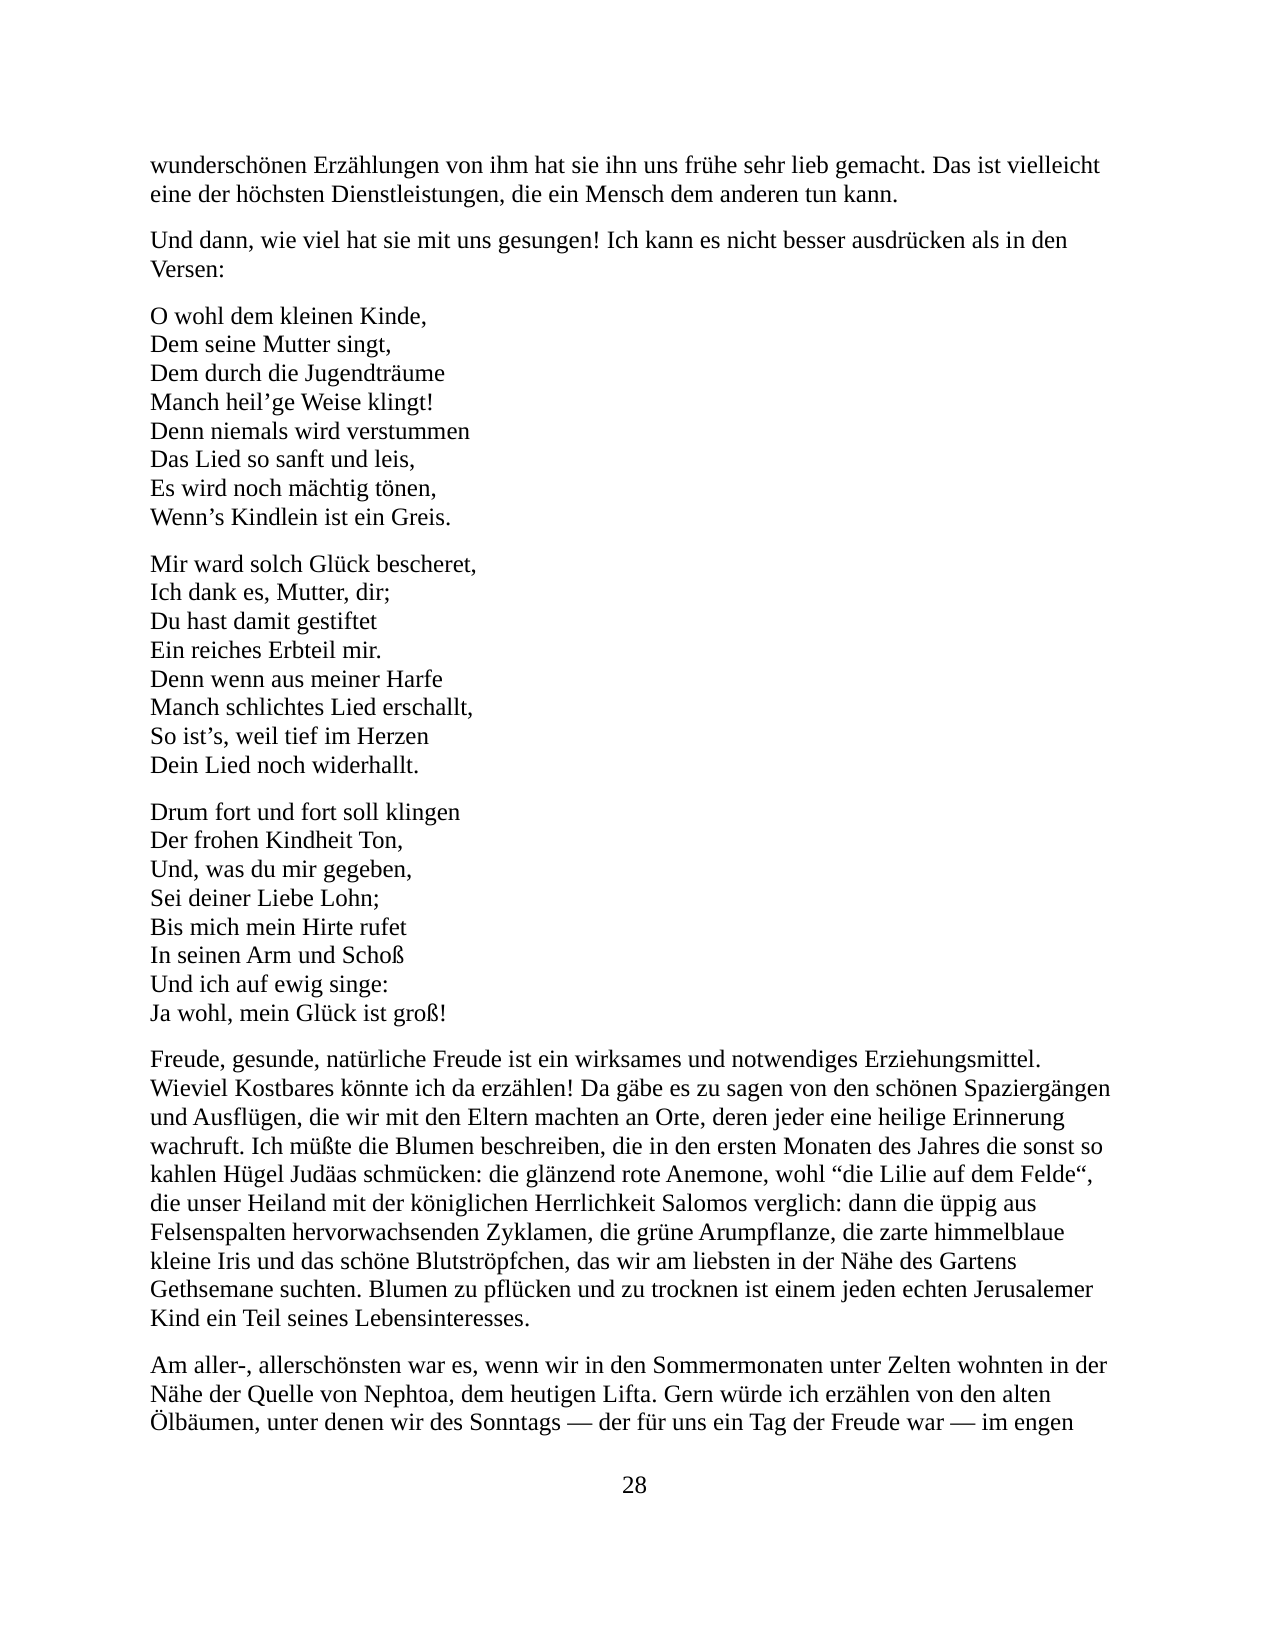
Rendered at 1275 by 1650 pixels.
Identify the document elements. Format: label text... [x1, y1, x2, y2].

text wunderschönen Erzählungen von ihm hat sie ihn uns frühe sehr lieb gemacht. Das ist vielleicht eine der höchsten Dienstleistungen, die ein Mensch dem anderen tun kann. [150, 150, 1125, 207]
text Drum fort und fort soll klingen Der frohen Kindheit Ton, Und, was du mir gegeben, Sei deiner Liebe Lohn; Bis mich mein Hirte rufet In seinen Arm und Schoß Und ich auf ewig singe: Ja wohl, mein Glück ist groß! [150, 797, 1125, 1027]
text Freude, gesunde, natürliche Freude ist ein wirksames und notwendiges Erziehungsmittel. Wieviel Kostbares könnte ich da erzählen! Da gäbe es zu sagen von den schönen Spaziergängen und Ausflügen, die wir mit den Eltern machten an Orte, deren jeder eine heilige Erinnerung wachruft. Ich müßte die Blumen beschreiben, die in den ersten Monaten des Jahres die sonst so kahlen Hügel Judäas schmücken: die glänzend rote Anemone, wohl “die Lilie auf dem Felde“, die unser Heiland mit der königlichen Herrlichkeit Salomos verglich: dann die üppig aus Felsenspalten hervorwachsenden Zyklamen, die grüne Arumpflanze, die zarte himmelblaue kleine Iris und das schöne Blutströpfchen, das wir am liebsten in der Nähe des Gartens Gethsemane suchten. Blumen zu pflücken und zu trocknen ist einem jeden echten Jerusalemer Kind ein Teil seines Lebensinteresses. [150, 1044, 1125, 1332]
text Am aller-, allerschönsten war es, wenn wir in den Sommermonaten unter Zelten wohnten in der Nähe der Quelle von Nephtoa, dem heutigen Lifta. Gern würde ich erzählen von den alten Ölbäumen, unter denen wir des Sonntags — der für uns ein Tag der Freude war — im engen [150, 1350, 1125, 1436]
text O wohl dem kleinen Kinde, Dem seine Mutter singt, Dem durch die Jugendträume Manch heil’ge Weise klingt! Denn niemals wird verstummen Das Lied so sanft und leis, Es wird noch mächtig tönen, Wenn’s Kindlein ist ein Greis. [150, 301, 1125, 531]
text Mir ward solch Glück bescheret, Ich dank es, Mutter, dir; Du hast damit gestiftet Ein reiches Erbteil mir. Denn wenn aus meiner Harfe Manch schlichtes Lied erschallt, So ist’s, weil tief im Herzen Dein Lied noch widerhallt. [150, 549, 1125, 779]
text Und dann, wie viel hat sie mit uns gesungen! Ich kann es nicht besser ausdrücken als in den Versen: [150, 225, 1125, 283]
